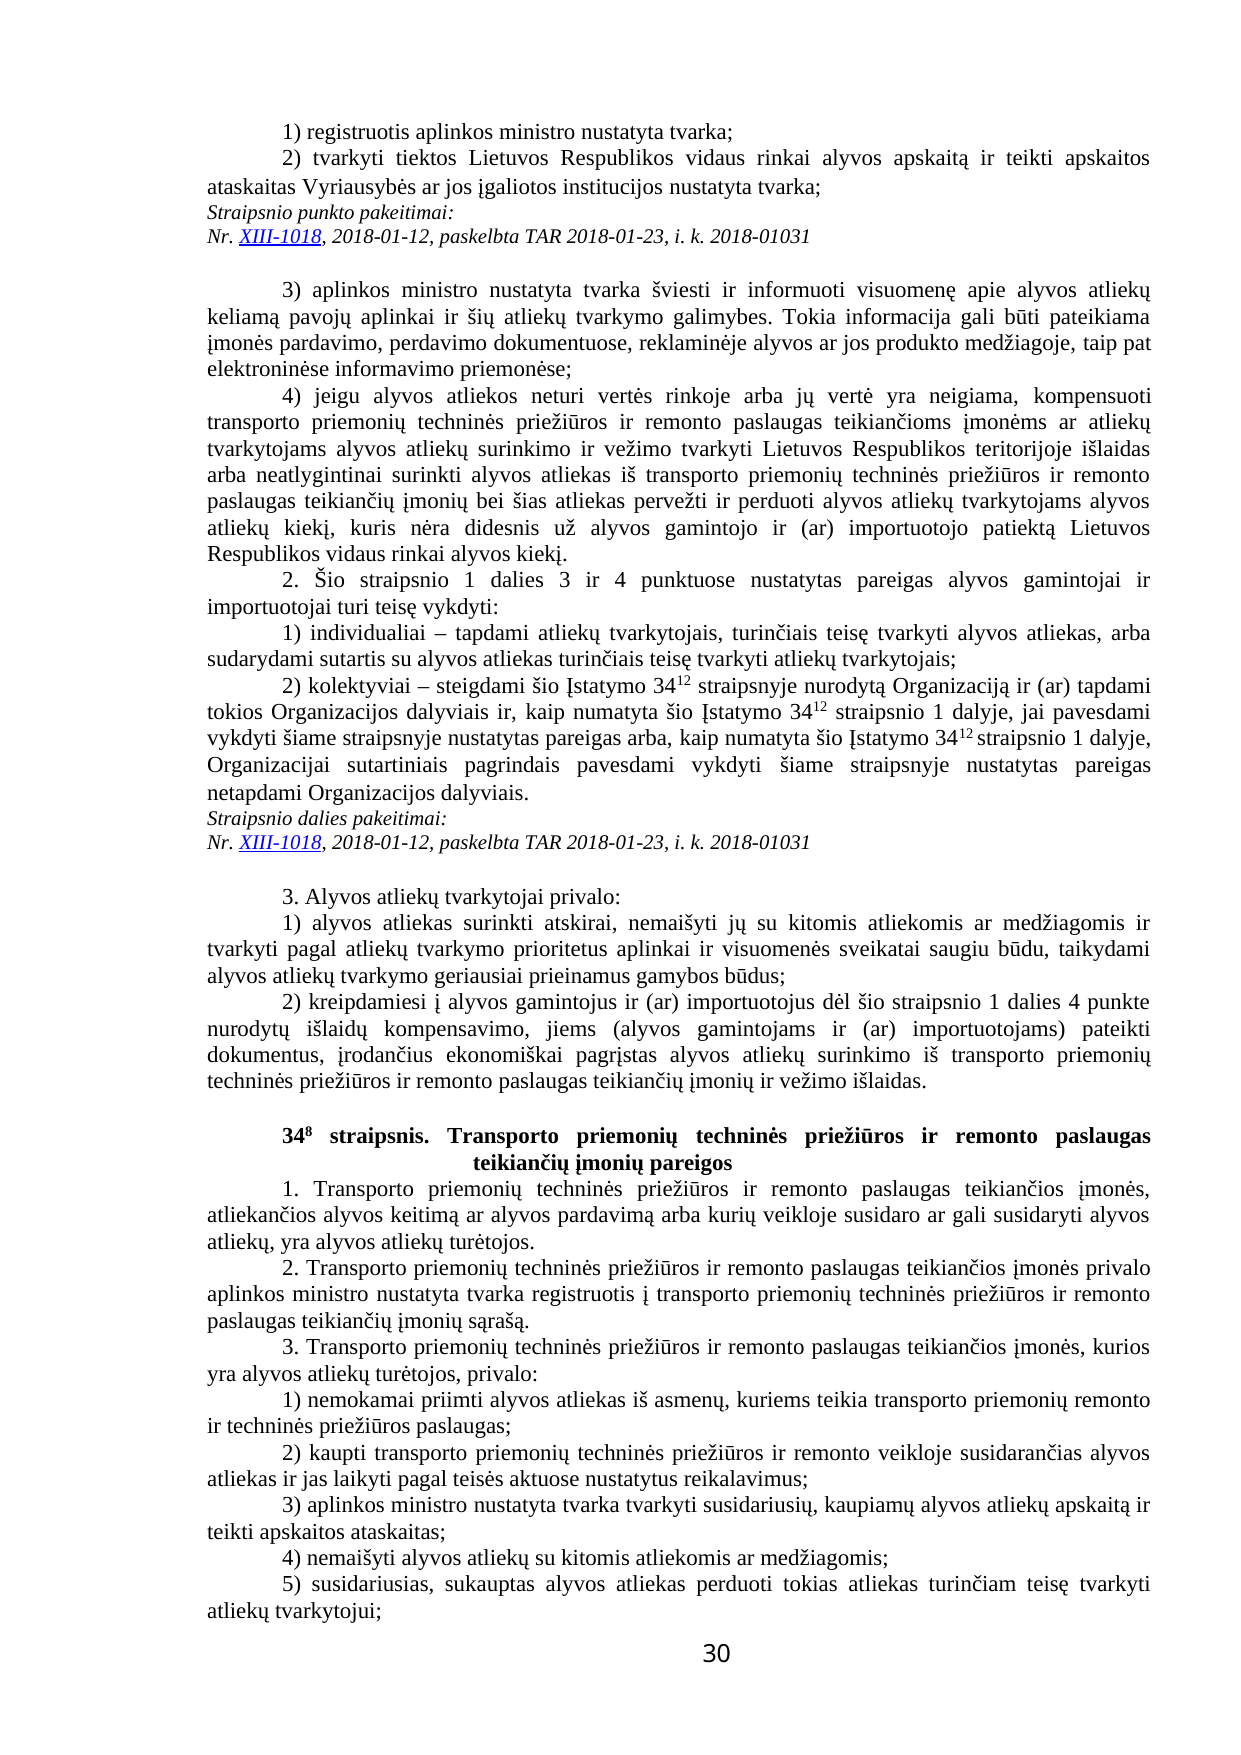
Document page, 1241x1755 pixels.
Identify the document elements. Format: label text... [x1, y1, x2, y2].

text 2) tvarkyti tiektos Lietuvos Respublikos vidaus rinkai alyvos apskaitą ir teikti apskaitos ataskaitas Vyriausybės ar jos įgaliotos institucijos nustatyta tvarka; [207, 144, 1152, 199]
text 2. Transporto priemonių techninės priežiūros ir remonto paslaugas teikiančios įmonės privalo aplinkos ministro nustatyta tvarka registruotis į transporto priemonių techninės priežiūros ir remonto paslaugas teikiančių įmonių sąrašą. [207, 1254, 1152, 1333]
text Nr. XIII-1018, 2018-01-12, paskelbta TAR 2018-01-23, i. k. 2018-01031 [207, 830, 1152, 854]
text 2) kaupti transporto priemonių techninės priežiūros ir remonto veikloje susidarančias alyvos atliekas ir jas laikyti pagal teisės aktuose nustatytus reikalavimus; [207, 1439, 1152, 1491]
text Nr. XIII-1018, 2018-01-12, paskelbta TAR 2018-01-23, i. k. 2018-01031 [207, 224, 1152, 248]
text 2) kolektyviai – steigdami šio Įstatymo 3412 straipsnyje nurodytą Organizaciją ir (ar) tapdami tokios Organizacijos dalyviais ir, kaip numatyta šio Įstatymo 3412 straipsnio 1 dalyje, jai pavesdami vykdyti šiame straipsnyje nustatytas pareigas arba, kaip numatyta šio Įstatymo 3412 straipsnio 1 dalyje, Organizacijai sutartiniais pagrindais pavesdami vykdyti šiame straipsnyje nustatytas pareigas netapdami Organizacijos dalyviais. [207, 672, 1152, 806]
text Straipsnio punkto pakeitimai: [207, 199, 1152, 224]
text 2) kreipdamiesi į alyvos gamintojus ir (ar) importuotojus dėl šio straipsnio 1 dalies 4 punkte nurodytų išlaidų kompensavimo, jiems (alyvos gamintojams ir (ar) importuotojams) pateikti dokumentus, įrodančius ekonomiškai pagrįstas alyvos atliekų surinkimo iš transporto priemonių techninės priežiūros ir remonto paslaugas teikiančių įmonių ir vežimo išlaidas. [207, 988, 1152, 1094]
text 5) susidariusias, sukauptas alyvos atliekas perduoti tokias atliekas turinčiam teisę tvarkyti atliekų tvarkytojui; [207, 1570, 1152, 1623]
text 4) jeigu alyvos atliekos neturi vertės rinkoje arba jų vertė yra neigiama, kompensuoti transporto priemonių techninės priežiūros ir remonto paslaugas teikiančioms įmonėms ar atliekų tvarkytojams alyvos atliekų surinkimo ir vežimo tvarkyti Lietuvos Respublikos teritorijoje išlaidas arba neatlygintinai surinkti alyvos atliekas iš transporto priemonių techninės priežiūros ir remonto paslaugas teikiančių įmonių bei šias atliekas pervežti ir perduoti alyvos atliekų tvarkytojams alyvos atliekų kiekį, kuris nėra didesnis už alyvos gamintojo ir (ar) importuotojo patiektą Lietuvos Respublikos vidaus rinkai alyvos kiekį. [207, 382, 1152, 566]
text 3) aplinkos ministro nustatyta tvarka šviesti ir informuoti visuomenę apie alyvos atliekų keliamą pavojų aplinkai ir šių atliekų tvarkymo galimybes. Tokia informacija gali būti pateikiama įmonės pardavimo, perdavimo dokumentuose, reklaminėje alyvos ar jos produkto medžiagoje, taip pat elektroninėse informavimo priemonėse; [207, 276, 1152, 382]
text 4) nemaišyti alyvos atliekų su kitomis atliekomis ar medžiagomis; [207, 1544, 1152, 1570]
text 2. Šio straipsnio 1 dalies 3 ir 4 punktuose nustatytas pareigas alyvos gamintojai ir importuotojai turi teisę vykdyti: [207, 566, 1152, 619]
text 1) individualiai – tapdami atliekų tvarkytojais, turinčiais teisę tvarkyti alyvos atliekas, arba sudarydami sutartis su alyvos atliekas turinčiais teisę tvarkyti atliekų tvarkytojais; [207, 619, 1152, 672]
text 3. Alyvos atliekų tvarkytojai privalo: [207, 883, 1152, 909]
text 348 straipsnis. Transporto priemonių techninės priežiūros ir remonto paslaugas teikiančių įmonių pareigos [282, 1122, 1152, 1175]
text 1) nemokamai priimti alyvos atliekas iš asmenų, kuriems teikia transporto priemonių remonto ir techninės priežiūros paslaugas; [207, 1386, 1152, 1439]
text 1. Transporto priemonių techninės priežiūros ir remonto paslaugas teikiančios įmonės, atliekančios alyvos keitimą ar alyvos pardavimą arba kurių veikloje susidaro ar gali susidaryti alyvos atliekų, yra alyvos atliekų turėtojos. [207, 1175, 1152, 1254]
text 1) registruotis aplinkos ministro nustatyta tvarka; [207, 118, 1152, 144]
text Straipsnio dalies pakeitimai: [207, 806, 1152, 830]
text 1) alyvos atliekas surinkti atskirai, nemaišyti jų su kitomis atliekomis ar medžiagomis ir tvarkyti pagal atliekų tvarkymo prioritetus aplinkai ir visuomenės sveikatai saugiu būdu, taikydami alyvos atliekų tvarkymo geriausiai prieinamus gamybos būdus; [207, 909, 1152, 988]
text 3. Transporto priemonių techninės priežiūros ir remonto paslaugas teikiančios įmonės, kurios yra alyvos atliekų turėtojos, privalo: [207, 1333, 1152, 1386]
text 3) aplinkos ministro nustatyta tvarka tvarkyti susidariusių, kaupiamų alyvos atliekų apskaitą ir teikti apskaitos ataskaitas; [207, 1491, 1152, 1544]
